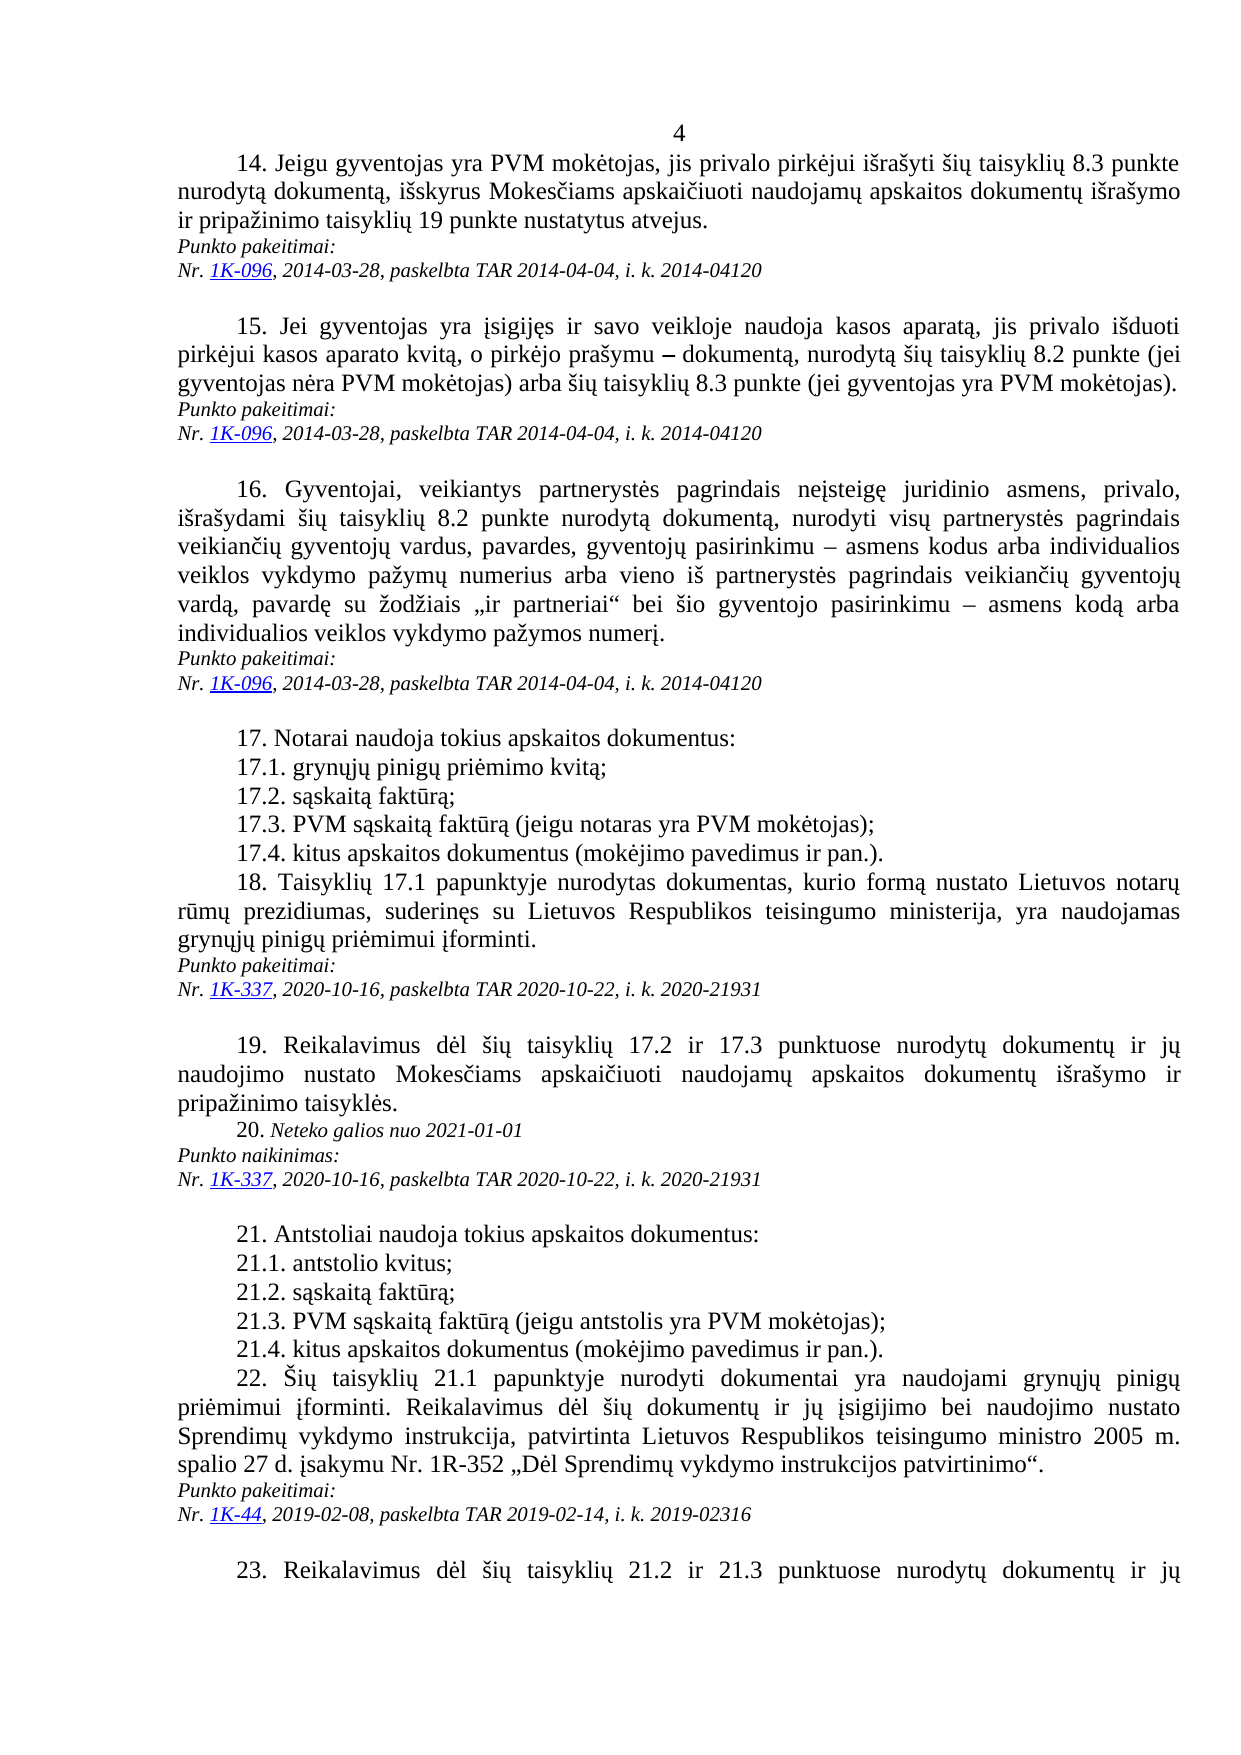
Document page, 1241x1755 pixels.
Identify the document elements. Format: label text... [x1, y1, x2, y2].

text 17. Notarai naudoja tokius apskaitos dokumentus: [177, 723, 1181, 752]
text Nr. 1K-096, 2014-03-28, paskelbta TAR 2014-04-04, i. k. 2014-04120 [177, 670, 1181, 694]
text Nr. 1K-44, 2019-02-08, paskelbta TAR 2019-02-14, i. k. 2019-02316 [177, 1502, 1181, 1526]
text Nr. 1K-337, 2020-10-16, paskelbta TAR 2020-10-22, i. k. 2020-21931 [177, 977, 1181, 1001]
text 17.2. sąskaitą faktūrą; [177, 781, 1181, 809]
text 14. Jeigu gyventojas yra PVM mokėtojas, jis privalo pirkėjui išrašyti šių taisyklių 8.3 punkte nurodytą dokumentą, išskyrus Mokesčiams apskaičiuoti naudojamų apskaitos dokumentų išrašymo ir pripažinimo taisyklių 19 punkte nustatytus atvejus. [177, 148, 1181, 234]
text 17.4. kitus apskaitos dokumentus (mokėjimo pavedimus ir pan.). [177, 838, 1181, 867]
text Punkto naikinimas: [177, 1143, 1181, 1167]
text 16. Gyventojai, veikiantys partnerystės pagrindais neįsteigę juridinio asmens, privalo, išrašydami šių taisyklių 8.2 punkte nurodytą dokumentą, nurodyti visų partnerystės pagrindais veikiančių gyventojų vardus, pavardes, gyventojų pasirinkimu – asmens kodus arba individualios veiklos vykdymo pažymų numerius arba vieno iš partnerystės pagrindais veikiančių gyventojų vardą, pavardę su žodžiais „ir partneriai“ bei šio gyventojo pasirinkimu – asmens kodą arba individualios veiklos vykdymo pažymos numerį. [177, 474, 1181, 646]
text Nr. 1K-096, 2014-03-28, paskelbta TAR 2014-04-04, i. k. 2014-04120 [177, 258, 1181, 282]
text 18. Taisyklių 17.1 papunktyje nurodytas dokumentas, kurio formą nustato Lietuvos notarų rūmų prezidiumas, suderinęs su Lietuvos Respublikos teisingumo ministerija, yra naudojamas grynųjų pinigų priėmimui įforminti. [177, 867, 1181, 953]
text 19. Reikalavimus dėl šių taisyklių 17.2 ir 17.3 punktuose nurodytų dokumentų ir jų naudojimo nustato Mokesčiams apskaičiuoti naudojamų apskaitos dokumentų išrašymo ir pripažinimo taisyklės. [177, 1030, 1181, 1116]
text Punkto pakeitimai: [177, 646, 1181, 670]
text Punkto pakeitimai: [177, 1478, 1181, 1502]
text Punkto pakeitimai: [177, 234, 1181, 258]
text Nr. 1K-096, 2014-03-28, paskelbta TAR 2014-04-04, i. k. 2014-04120 [177, 421, 1181, 445]
text 21.2. sąskaitą faktūrą; [177, 1277, 1181, 1306]
text 15. Jei gyventojas yra įsigijęs ir savo veikloje naudoja kasos aparatą, jis privalo išduoti pirkėjui kasos aparato kvitą, o pirkėjo prašymu – dokumentą, nurodytą šių taisyklių 8.2 punkte (jei gyventojas nėra PVM mokėtojas) arba šių taisyklių 8.3 punkte (jei gyventojas yra PVM mokėtojas). [177, 311, 1181, 397]
text Nr. 1K-337, 2020-10-16, paskelbta TAR 2020-10-22, i. k. 2020-21931 [177, 1167, 1181, 1191]
text Punkto pakeitimai: [177, 953, 1181, 977]
text 21.1. antstolio kvitus; [177, 1248, 1181, 1277]
text 22. Šių taisyklių 21.1 papunktyje nurodyti dokumentai yra naudojami grynųjų pinigų priėmimui įforminti. Reikalavimus dėl šių dokumentų ir jų įsigijimo bei naudojimo nustato Sprendimų vykdymo instrukcija, patvirtinta Lietuvos Respublikos teisingumo ministro 2005 m. spalio 27 d. įsakymu Nr. 1R-352 „Dėl Sprendimų vykdymo instrukcijos patvirtinimo“. [177, 1363, 1181, 1478]
text 17.1. grynųjų pinigų priėmimo kvitą; [177, 752, 1181, 781]
text 17.3. PVM sąskaitą faktūrą (jeigu notaras yra PVM mokėtojas); [177, 809, 1181, 838]
text Punkto pakeitimai: [177, 397, 1181, 421]
text 23. Reikalavimus dėl šių taisyklių 21.2 ir 21.3 punktuose nurodytų dokumentų ir jų [177, 1555, 1181, 1584]
text 21.3. PVM sąskaitą faktūrą (jeigu antstolis yra PVM mokėtojas); [177, 1306, 1181, 1334]
text 20. Neteko galios nuo 2021-01-01 [177, 1116, 1181, 1143]
text 21. Antstoliai naudoja tokius apskaitos dokumentus: [177, 1219, 1181, 1248]
text 21.4. kitus apskaitos dokumentus (mokėjimo pavedimus ir pan.). [177, 1334, 1181, 1363]
